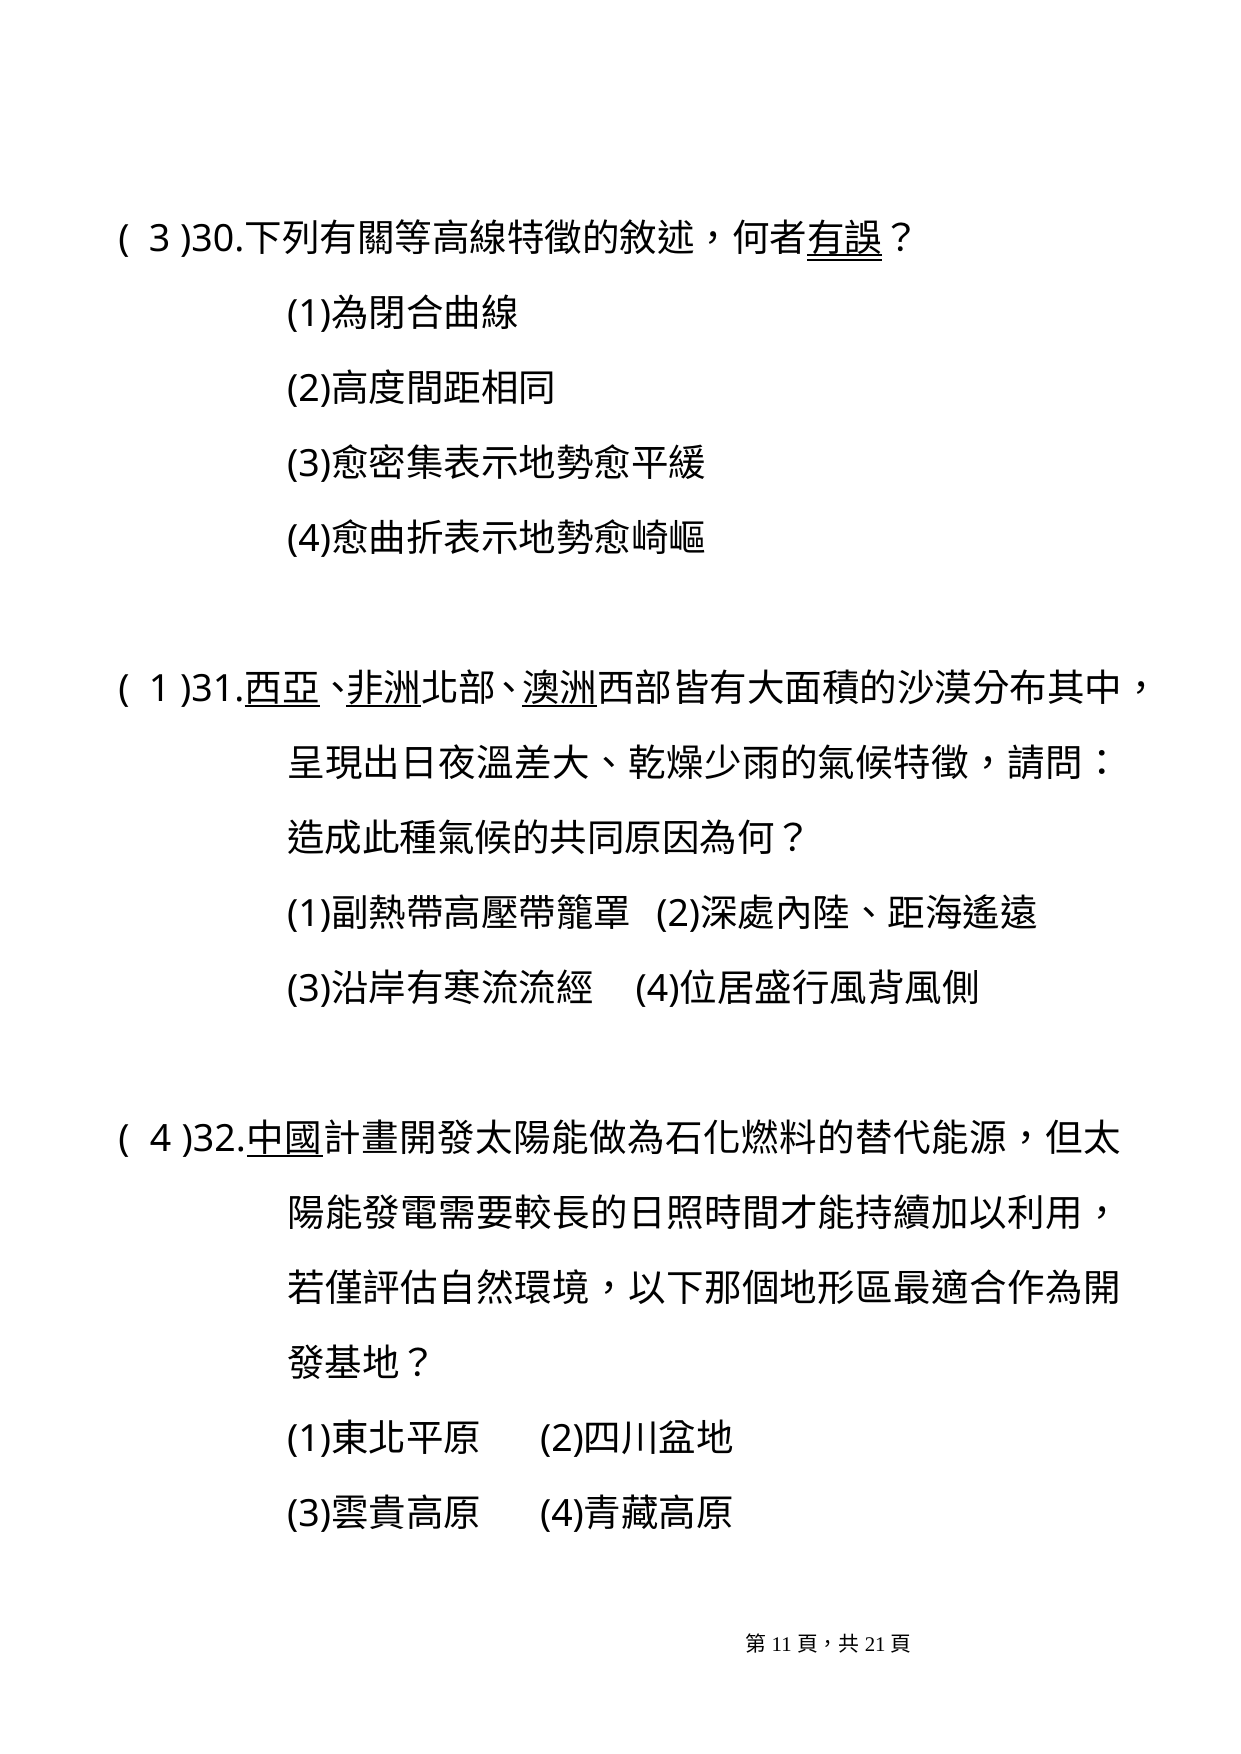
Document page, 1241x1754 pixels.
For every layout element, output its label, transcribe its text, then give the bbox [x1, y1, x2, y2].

text (1)東北平原 (2)四川盆地 [255, 1398, 1122, 1473]
text (1)副熱帶高壓帶籠罩 (2)深處內陸、距海遙遠 [287, 873, 1122, 948]
text (3)沿岸有寒流流經 (4)位居盛行風背風側 [287, 948, 1122, 1023]
text (3)愈密集表示地勢愈平緩 [287, 423, 1122, 498]
text (3)雲貴高原 (4)青藏高原 [237, 1473, 1122, 1548]
text ( 1 )31.西亞、非洲北部、澳洲西部皆有大面積的沙漠分布其中，呈現出日夜溫差大、乾燥少雨的氣候特徵，請問：造成此種氣候的共同原因為何？ [118, 648, 1122, 873]
text ( 4 )32.中國計畫開發太陽能做為石化燃料的替代能源，但太陽能發電需要較長的日照時間才能持續加以利用，若僅評估自然環境，以下那個地形區最適合作為開發基地？ [118, 1098, 1122, 1398]
text (4)愈曲折表示地勢愈崎嶇 [287, 498, 1122, 573]
text (1)為閉合曲線 [287, 273, 1122, 348]
text (2)高度間距相同 [287, 348, 1122, 423]
text ( 3 )30.下列有關等高線特徵的敘述，何者有誤？ [118, 198, 1122, 273]
